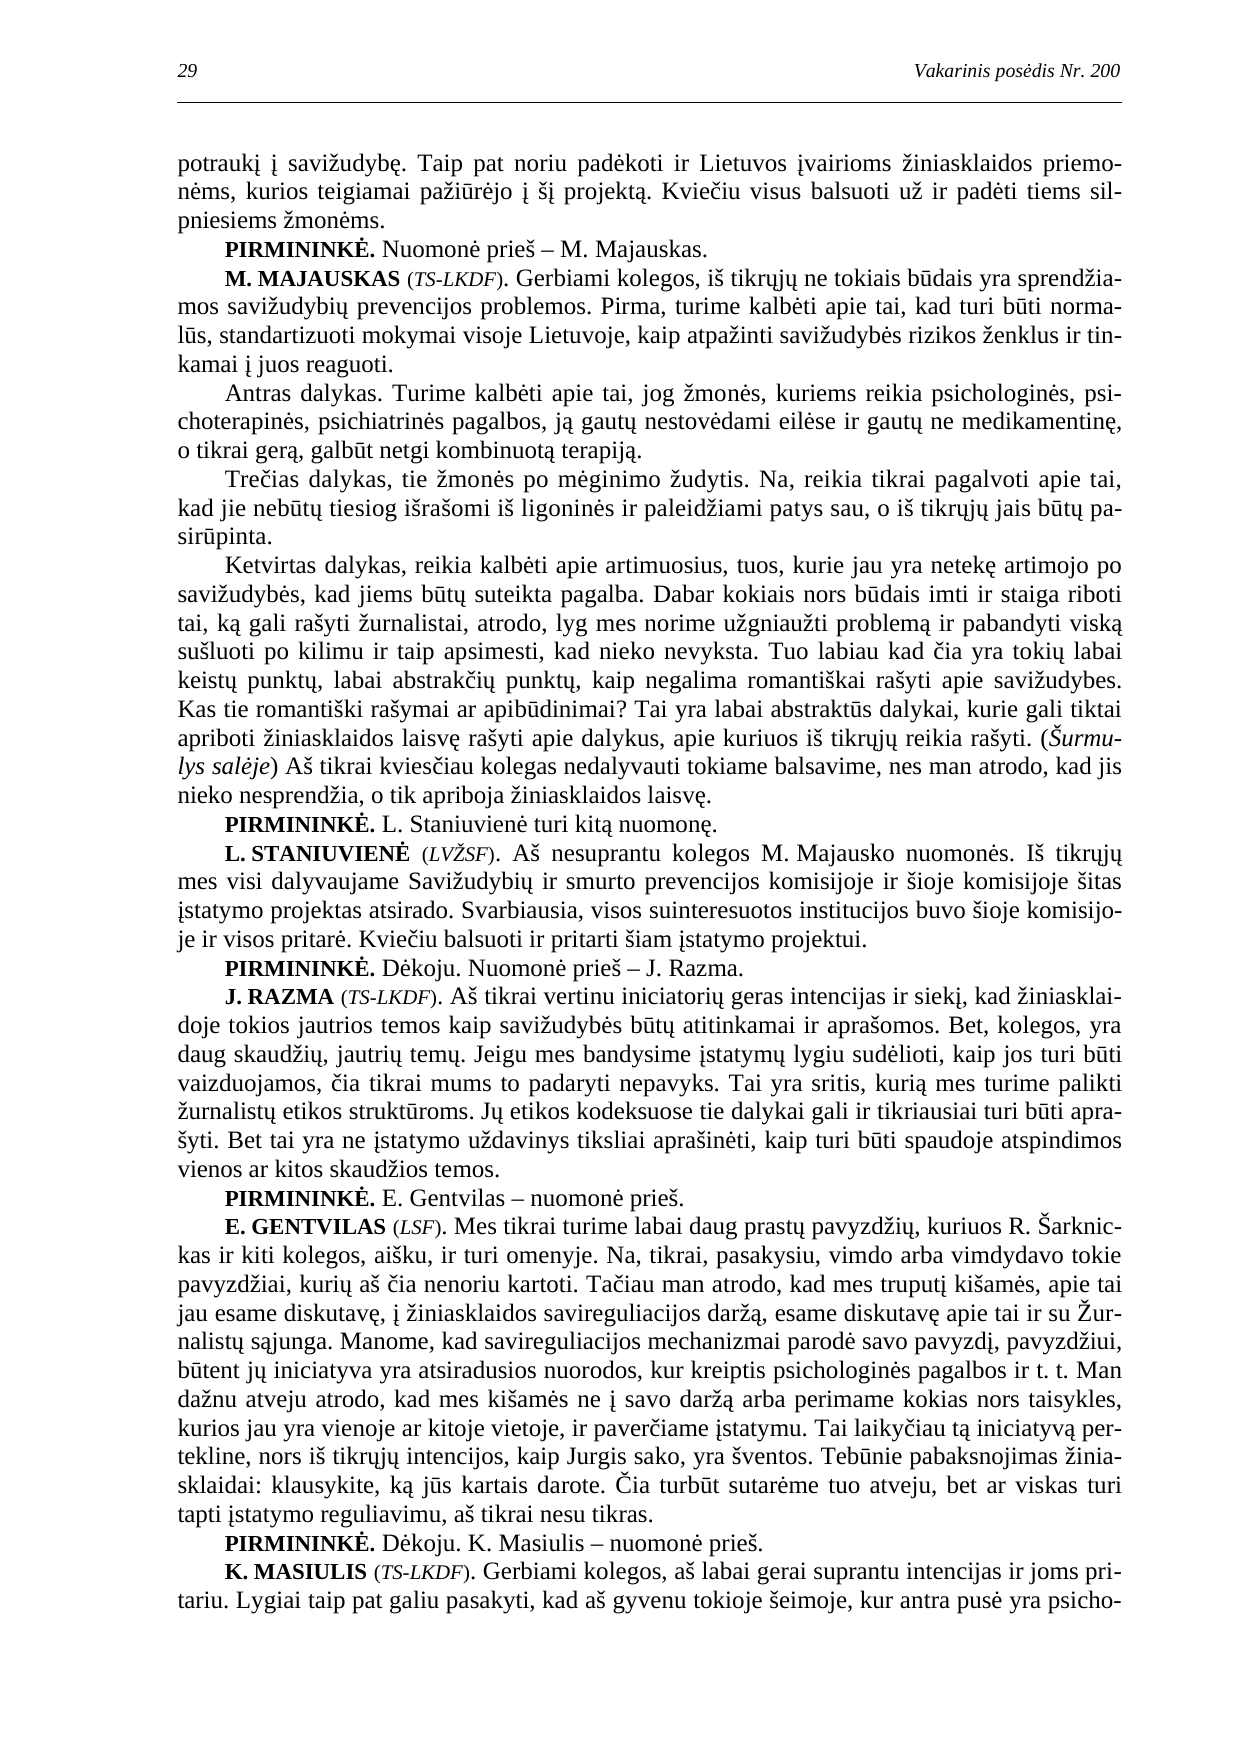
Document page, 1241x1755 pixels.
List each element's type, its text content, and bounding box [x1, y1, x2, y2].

text E. GENTVILAS (LSF). Mes tik­rai tu­ri­me la­bai daug pras­tų pa­vyz­džių, ku­riuos R. Šar­knic­kas ir ki­ti ko­le­gos, aiš­ku, ir tu­ri ome­ny­je. Na, tik­rai, pa­sa­ky­siu, vim­do ar­ba vim­dy­da­vo to­kie pa­vyz­džiai, ku­rių aš čia ne­no­riu kar­to­ti. Ta­čiau man at­ro­do, kad mes tru­pu­tį ki­ša­mės, apie tai jau esa­me dis­ku­ta­vę, į ži­niask­lai­dos sa­vi­re­gu­lia­ci­jos dar­žą, esa­me dis­ku­ta­vę apie tai ir su Žur­na­lis­tų są­jun­ga. Ma­no­me, kad sa­vi­re­gu­lia­ci­jos me­cha­niz­mai pa­ro­dė sa­vo pa­vyz­dį, pa­vyz­džiui, bū­tent jų ini­cia­ty­va yra at­si­ra­du­sios nuo­ro­dos, kur kreip­tis psi­cho­lo­gi­nės pa­gal­bos ir t. t. Man daž­nu at­ve­ju at­ro­do, kad mes ki­ša­mės ne į sa­vo dar­žą ar­ba pe­ri­ma­me ko­kias nors tai­syk­les, ku­rios jau yra vie­no­je ar ki­to­je vie­to­je, ir pa­ver­čia­me įsta­ty­mu. Tai lai­ky­čiau tą ini­cia­ty­vą per­tek­li­ne, nors iš tik­rų­jų in­ten­ci­jos, kaip Jur­gis sa­ko, yra šven­tos. Te­bū­nie pa­baks­no­ji­mas ži­nia­sk­lai­dai: klau­sy­ki­te, ką jūs kar­tais da­ro­te. Čia tur­būt su­ta­rė­me tuo at­ve­ju, bet ar vis­kas tu­ri tap­ti įsta­ty­mo re­gu­lia­vi­mu, aš tik­rai ne­su tik­ras. [177, 1211, 1122, 1528]
text po­trau­kį į sa­vi­žu­dy­bę. Taip pat no­riu pa­dė­ko­ti ir Lie­tu­vos įvai­rioms ži­niask­lai­dos prie­mo­nėms, ku­rios tei­gia­mai pa­žiū­rė­jo į šį pro­jek­tą. Kvie­čiu vi­sus bal­suo­ti už ir pa­dė­ti tiems sil­pnie­siems žmo­nėms. [177, 148, 1122, 234]
text M. MAJAUSKAS (TS-LKDF). Ger­bia­mi ko­le­gos, iš tik­rų­jų ne to­kiais bū­dais yra spren­džia­mos sa­vi­žu­dy­bių pre­ven­ci­jos pro­ble­mos. Pir­ma, tu­ri­me kal­bė­ti apie tai, kad tu­ri bū­ti nor­ma­lūs, stan­dar­ti­zuo­ti mo­ky­mai vi­so­je Lie­tu­vo­je, kaip at­pa­žin­ti sa­vi­žu­dy­bės ri­zi­kos žen­klus ir tin­ka­mai į juos re­a­guo­ti. [177, 263, 1122, 378]
text Ant­ras da­ly­kas. Tu­ri­me kal­bė­ti apie tai, jog žmo­nės, ku­riems rei­kia psi­cho­lo­gi­nės, psi­cho­te­ra­pi­nės, psi­chiat­ri­nės pa­gal­bos, ją gau­tų ne­sto­vė­da­mi ei­lė­se ir gau­tų ne me­di­ka­men­ti­nę, o tik­rai ge­rą, gal­būt net­gi kom­bi­nuo­tą te­ra­pi­ją. [177, 378, 1122, 464]
text PIRMININKĖ. Nuo­mo­nė prieš – M. Ma­jaus­kas. [177, 234, 1122, 263]
text PIRMININKĖ. L. Sta­niu­vie­nė tu­ri ki­tą nuo­mo­nę. [177, 809, 1122, 838]
text PIRMININKĖ. E. Gent­vi­las – nuo­mo­nė prieš. [177, 1183, 1122, 1211]
text PIRMININKĖ. Dė­ko­ju. K. Ma­siu­lis – nuo­mo­nė prieš. [177, 1528, 1122, 1556]
text Ket­vir­tas da­ly­kas, rei­kia kal­bė­ti apie ar­ti­muo­sius, tuos, ku­rie jau yra ne­te­kę ar­ti­mo­jo po sa­vi­žu­dy­bės, kad jiems bū­tų su­teik­ta pa­gal­ba. Da­bar ko­kiais nors bū­dais im­ti ir stai­ga ri­bo­ti tai, ką ga­li ra­šy­ti žur­na­lis­tai, at­ro­do, lyg mes no­ri­me už­gniauž­ti pro­ble­mą ir pa­ban­dy­ti vis­ką su­šluo­ti po ki­li­mu ir taip ap­si­mes­ti, kad nie­ko ne­vyks­ta. Tuo la­biau kad čia yra to­kių la­bai keis­tų punk­tų, la­bai abst­rak­čių punk­tų, kaip ne­ga­li­ma ro­man­tiš­kai ra­šy­ti apie sa­vi­žu­dy­bes. Kas tie ro­man­tiš­ki ra­šy­mai ar api­bū­di­ni­mai? Tai yra la­bai abst­rak­tūs da­ly­kai, ku­rie ga­li tik­tai ap­ri­bo­ti ži­niask­lai­dos lais­vę ra­šy­ti apie da­ly­kus, apie ku­riuos iš tik­rų­jų rei­kia ra­šy­ti. (Šur­mu­lys sa­lė­je) Aš tik­rai kvies­čiau ko­le­gas ne­da­ly­vau­ti to­kia­me bal­sa­vi­me, nes man at­ro­do, kad jis nie­ko ne­spren­džia, o tik ap­ri­bo­ja ži­niask­lai­dos lais­vę. [177, 550, 1122, 809]
text J. RAZMA (TS-LKDF). Aš tik­rai ver­ti­nu ini­cia­to­rių ge­ras in­ten­ci­jas ir sie­kį, kad ži­niask­lai­do­je to­kios jaut­rios te­mos kaip sa­vi­žu­dy­bės bū­tų ati­tin­ka­mai ir ap­ra­šo­mos. Bet, ko­le­gos, yra daug skau­džių, jaut­rių te­mų. Jei­gu mes ban­dy­si­me įsta­ty­mų ly­giu su­dė­lio­ti, kaip jos tu­ri bū­ti vaiz­duo­ja­mos, čia tik­rai mums to pa­da­ry­ti ne­pa­vyks. Tai yra sri­tis, ku­rią mes tu­ri­me pa­lik­ti žur­na­lis­tų eti­kos struk­tū­roms. Jų eti­kos ko­dek­suo­se tie da­ly­kai ga­li ir tik­riau­siai tu­ri bū­ti ap­ra­šy­ti. Bet tai yra ne įsta­ty­mo už­da­vi­nys tiks­liai ap­ra­ši­nė­ti, kaip tu­ri bū­ti spau­do­je at­spin­di­mos vie­nos ar ki­tos skau­džios te­mos. [177, 981, 1122, 1183]
text L. STANIUVIENĖ (LVŽSF). Aš ne­su­pran­tu ko­le­gos M. Ma­jaus­ko nuo­mo­nės. Iš tik­rų­jų mes vi­si da­ly­vau­ja­me Sa­vi­žu­dy­bių ir smur­to pre­ven­ci­jos ko­mi­si­jo­je ir šio­je ko­mi­si­jo­je ši­tas įsta­ty­mo pro­jek­tas at­si­ra­do. Svar­biau­sia, vi­sos su­in­te­re­suo­tos ins­ti­tu­ci­jos bu­vo šio­je ko­mi­si­jo­je ir vi­sos pri­ta­rė. Kvie­čiu bal­suo­ti ir pri­tar­ti šiam įsta­ty­mo pro­jek­tui. [177, 838, 1122, 953]
text K. MASIULIS (TS-LKDF). Ger­bia­mi ko­le­gos, aš la­bai ge­rai su­pran­tu in­ten­ci­jas ir joms pri­ta­riu. Ly­giai taip pat ga­liu pa­sa­ky­ti, kad aš gy­ve­nu to­kio­je šei­mo­je, kur an­tra pu­sė yra psi­cho­ [177, 1556, 1122, 1614]
text PIRMININKĖ. Dė­ko­ju. Nuo­mo­nė prieš – J. Raz­ma. [177, 953, 1122, 981]
text Tre­čias da­ly­kas, tie žmo­nės po mė­gi­ni­mo žu­dy­tis. Na, rei­kia tik­rai pa­gal­vo­ti apie tai, kad jie ne­bū­tų tie­siog iš­ra­šo­mi iš li­go­ni­nės ir pa­lei­džia­mi pa­tys sau, o iš tik­rų­jų jais bū­tų pa­si­rū­pin­ta. [177, 464, 1122, 550]
